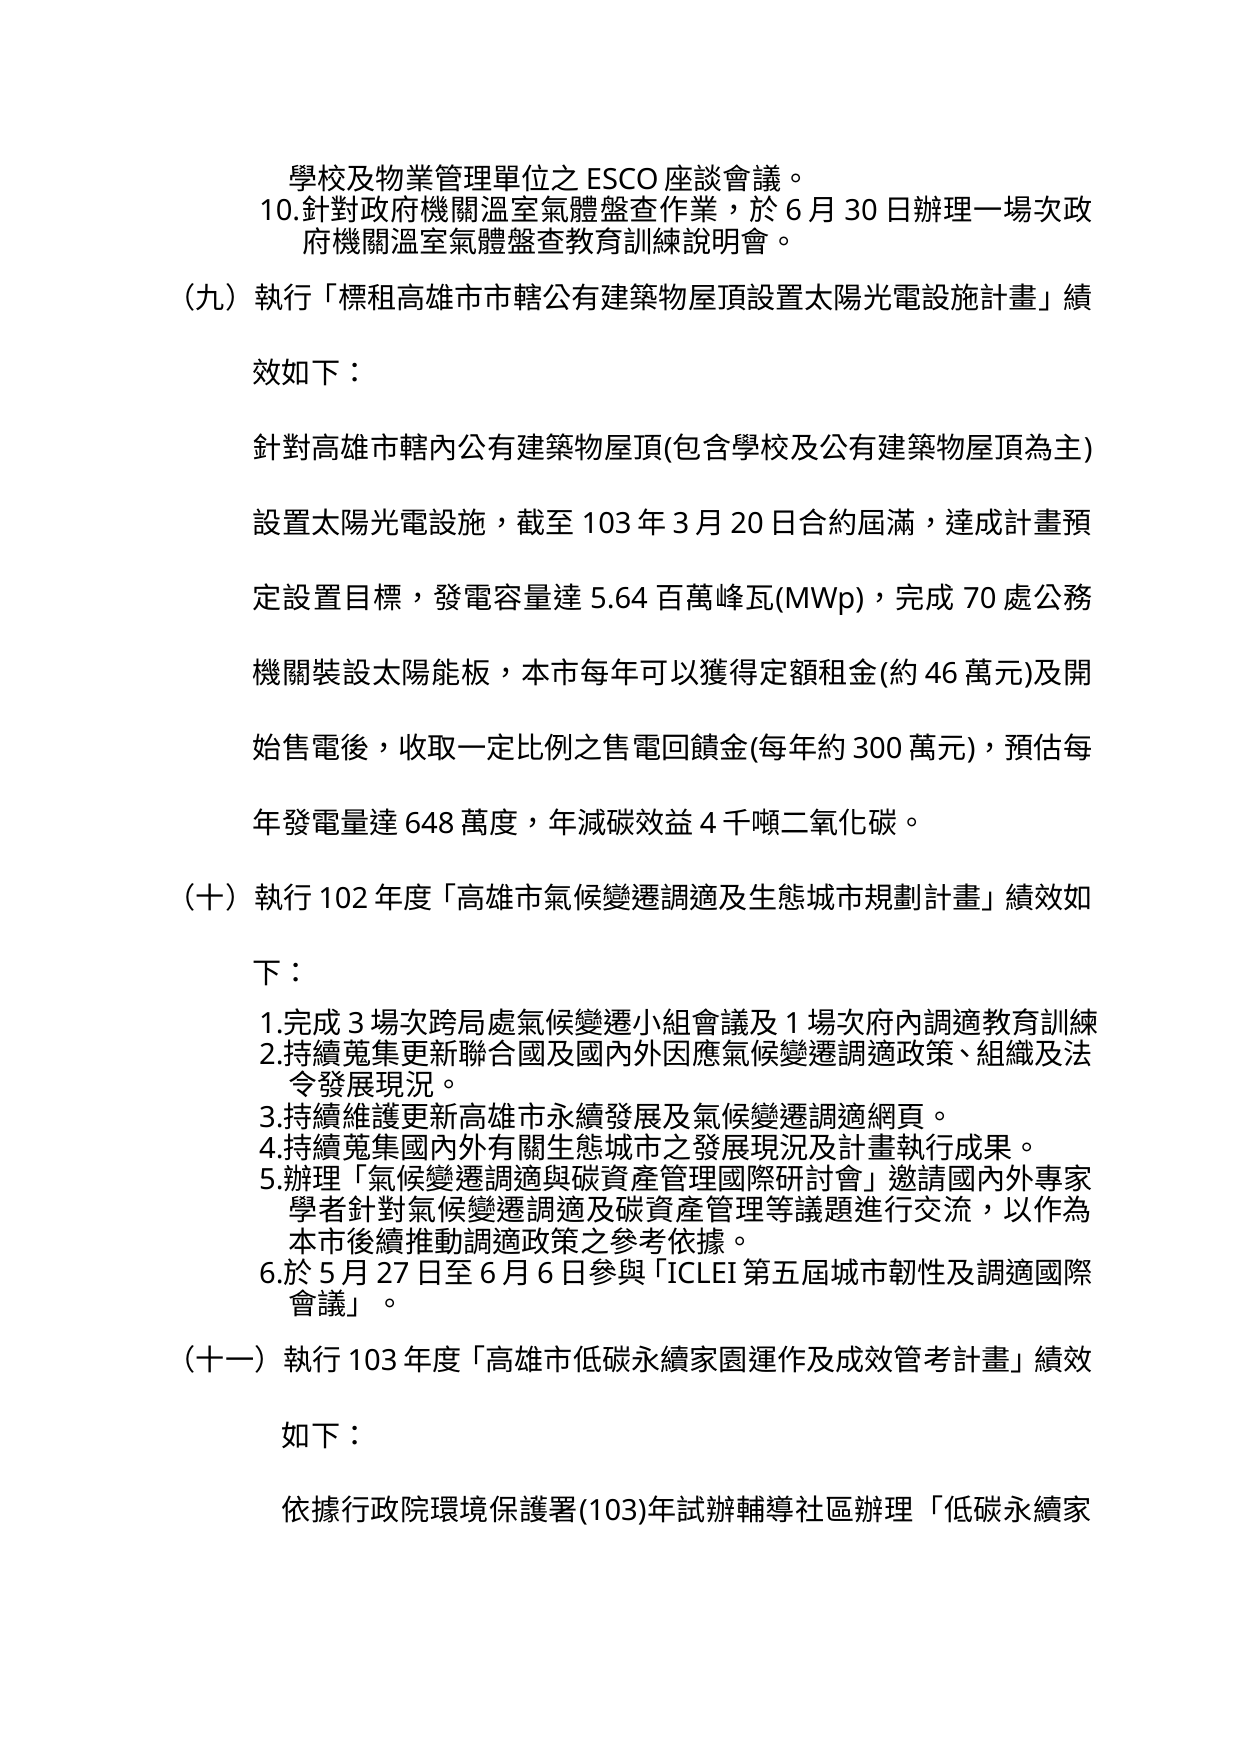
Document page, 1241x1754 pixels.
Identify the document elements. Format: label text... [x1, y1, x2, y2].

text 3.持續維護更新高雄市永續發展及氣候變遷調適網頁。 [259, 1102, 1092, 1133]
text 1.完成3場次跨局處氣候變遷小組會議及1場次府內調適教育訓練。 [259, 1008, 1092, 1039]
text （十一）執行103年度「高雄市低碳永續家園運作及成效管考計畫」績效如下： [166, 1321, 1092, 1471]
text 4.持續蒐集國內外有關生態城市之發展現況及計畫執行成果。 [259, 1133, 1092, 1164]
text （九）執行「標租高雄市市轄公有建築物屋頂設置太陽光電設施計畫」績效如下： [166, 258, 1092, 408]
text 針對高雄市轄內公有建築物屋頂(包含學校及公有建築物屋頂為主)設置太陽光電設施，截至103年3月20日合約屆滿，達成計畫預定設置目標，發電容量達5.64百萬峰瓦(MWp)，完成 70處公務機關裝設太陽能板，本市每年可以獲得定額租金(約46萬元)及開始售電後，收取一定比例之售電回饋金(每年約300萬元)，預估每年發電量達648萬度，年減碳效益4千噸二氧化碳。 [253, 408, 1092, 858]
text 2.持續蒐集更新聯合國及國內外因應氣候變遷調適政策、組織及法令發展現況。 [259, 1039, 1092, 1102]
text 依據行政院環境保護署(103)年試辦輔導社區辦理「低碳永續家 [281, 1471, 1092, 1546]
text 10.針對政府機關溫室氣體盤查作業，於6月30日辦理一場次政府機關溫室氣體盤查教育訓練說明會。 [259, 196, 1092, 258]
text 6.於5月27日至6月6日參與「ICLEI第五屆城市韌性及調適國際會議」。 [259, 1258, 1092, 1321]
text 9.以低碳永續家園建築節能ESCO為主題，辦理完成1場次與社區、學校及物業管理單位之ESCO座談會議。 [259, 164, 1092, 196]
text （十）執行102年度「高雄市氣候變遷調適及生態城市規劃計畫」績效如下： [166, 858, 1092, 1008]
text 5.辦理「氣候變遷調適與碳資產管理國際研討會」邀請國內外專家學者針對氣候變遷調適及碳資產管理等議題進行交流，以作為本市後續推動調適政策之參考依據。 [259, 1164, 1092, 1258]
